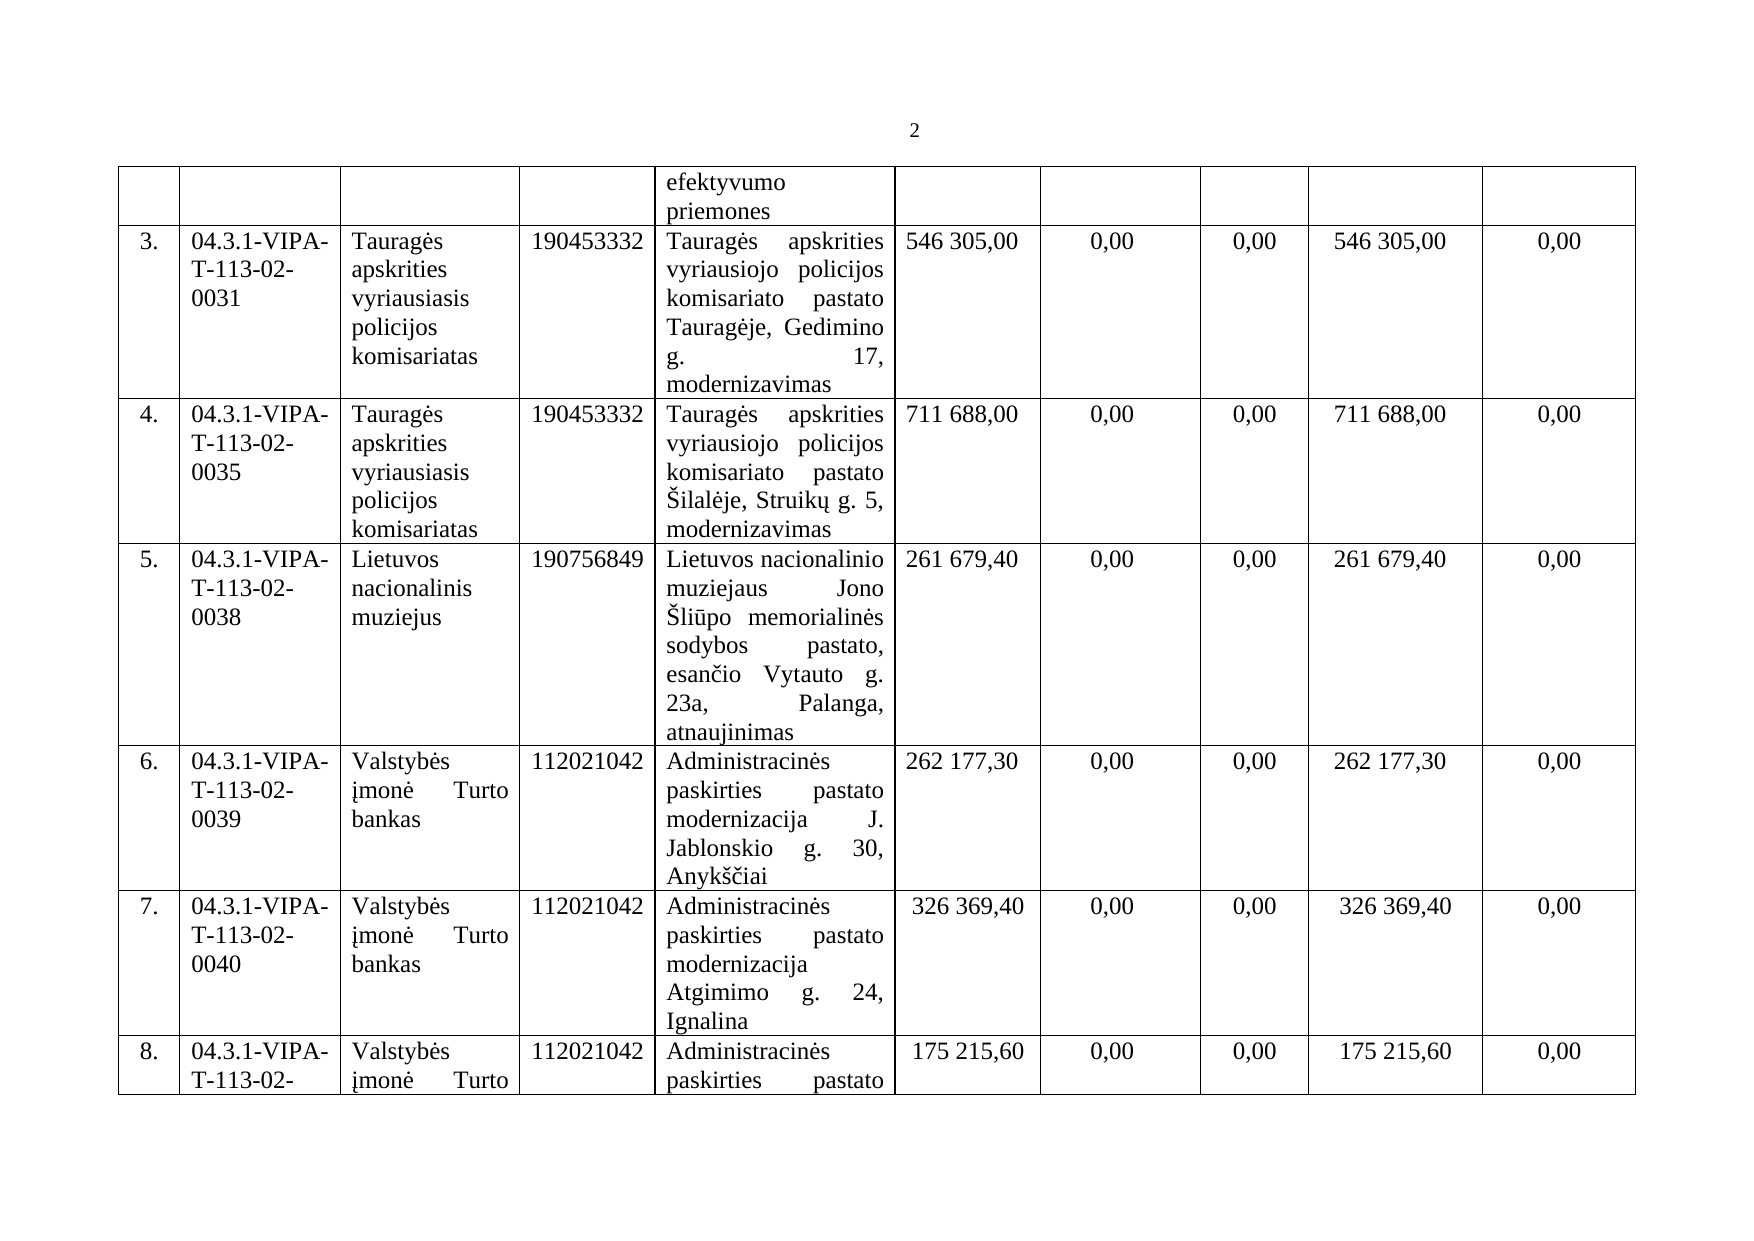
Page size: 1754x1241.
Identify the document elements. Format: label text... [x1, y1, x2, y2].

table_cell [341, 167, 519, 225]
table_cell 546 305,00 [1309, 226, 1482, 398]
table_cell 546 305,00 [896, 226, 1040, 398]
table_cell [180, 167, 340, 225]
table_cell 04.3.1-VIPA-T-113-02-0035 [180, 399, 340, 543]
table_cell Valstybės įmonė Turto [341, 1036, 519, 1093]
table_cell Valstybės įmonė Turto bankas [341, 746, 519, 890]
table_cell Valstybės įmonė Turto bankas [341, 891, 519, 1035]
table_cell 04.3.1-VIPA-T-113-02-0031 [180, 226, 340, 398]
table_cell 326 369,40 [1309, 891, 1482, 1035]
table_cell Tauragės apskrities vyriausiasis policijos komisariatas [341, 226, 519, 398]
table_cell [1201, 167, 1308, 225]
table_cell 112021042 [520, 746, 654, 890]
table_cell 711 688,00 [896, 399, 1040, 543]
table_cell 0,00 [1041, 544, 1200, 745]
table_cell 04.3.1-VIPA-T-113-02-0038 [180, 544, 340, 745]
table_cell Tauragės apskrities vyriausiasis policijos komisariatas [341, 399, 519, 543]
table_cell Administracinės paskirties pastato modernizacija J. Jablonskio g. 30, Anykščiai [656, 746, 894, 890]
table_cell 0,00 [1483, 1036, 1635, 1093]
table_cell 8. [119, 1036, 179, 1093]
table_cell 711 688,00 [1309, 399, 1482, 543]
table_cell 112021042 [520, 1036, 654, 1093]
table_cell 0,00 [1041, 746, 1200, 890]
table_cell 0,00 [1201, 891, 1308, 1035]
table_cell 04.3.1-VIPA-T-113-02-0039 [180, 746, 340, 890]
table_cell Administracinės paskirties pastato modernizacija Atgimimo g. 24, Ignalina [656, 891, 894, 1035]
table_cell 0,00 [1201, 399, 1308, 543]
table_cell Administracinės paskirties pastato [656, 1036, 894, 1093]
table_cell 0,00 [1483, 891, 1635, 1035]
table_cell 261 679,40 [1309, 544, 1482, 745]
table_cell 262 177,30 [1309, 746, 1482, 890]
table_cell 0,00 [1041, 1036, 1200, 1093]
table_cell 190756849 [520, 544, 654, 745]
table_cell 0,00 [1483, 226, 1635, 398]
table_cell 0,00 [1041, 226, 1200, 398]
table_cell [520, 167, 654, 225]
table_cell 175 215,60 [896, 1036, 1040, 1093]
table_cell [1309, 167, 1482, 225]
table_cell 0,00 [1483, 544, 1635, 745]
table_cell Tauragės apskrities vyriausiojo policijos komisariato pastato Šilalėje, Struikų g. 5, modernizavimas [656, 399, 894, 543]
table_cell 04.3.1-VIPA-T-113-02-0040 [180, 891, 340, 1035]
table_cell 0,00 [1201, 746, 1308, 890]
table_cell [896, 167, 1040, 225]
table_cell 261 679,40 [896, 544, 1040, 745]
table_cell 0,00 [1483, 746, 1635, 890]
table_cell 3. [119, 226, 179, 398]
table_cell 4. [119, 399, 179, 543]
table_cell 112021042 [520, 891, 654, 1035]
table_cell 0,00 [1041, 399, 1200, 543]
table_cell [119, 167, 179, 225]
table_cell Tauragės apskrities vyriausiojo policijos komisariato pastato Tauragėje, Gedimino g. 17, modernizavimas [656, 226, 894, 398]
table_cell 190453332 [520, 399, 654, 543]
table_cell 0,00 [1201, 226, 1308, 398]
table_cell 6. [119, 746, 179, 890]
table_cell 175 215,60 [1309, 1036, 1482, 1093]
table_cell 0,00 [1041, 891, 1200, 1035]
table_cell [1483, 167, 1635, 225]
table_cell efektyvumo priemones [656, 167, 894, 225]
table_cell 262 177,30 [896, 746, 1040, 890]
table_cell 190453332 [520, 226, 654, 398]
table_cell 0,00 [1483, 399, 1635, 543]
table_cell 5. [119, 544, 179, 745]
table_cell Lietuvos nacionalinis muziejus [341, 544, 519, 745]
table_cell 7. [119, 891, 179, 1035]
table_cell 0,00 [1201, 544, 1308, 745]
table_cell Lietuvos nacionalinio muziejaus Jono Šliūpo memorialinės sodybos pastato, esančio Vytauto g. 23a, Palanga, atnaujinimas [656, 544, 894, 745]
table_cell [1041, 167, 1200, 225]
table_cell 0,00 [1201, 1036, 1308, 1093]
table_cell 04.3.1-VIPA-T-113-02- [180, 1036, 340, 1093]
table_cell 326 369,40 [896, 891, 1040, 1035]
